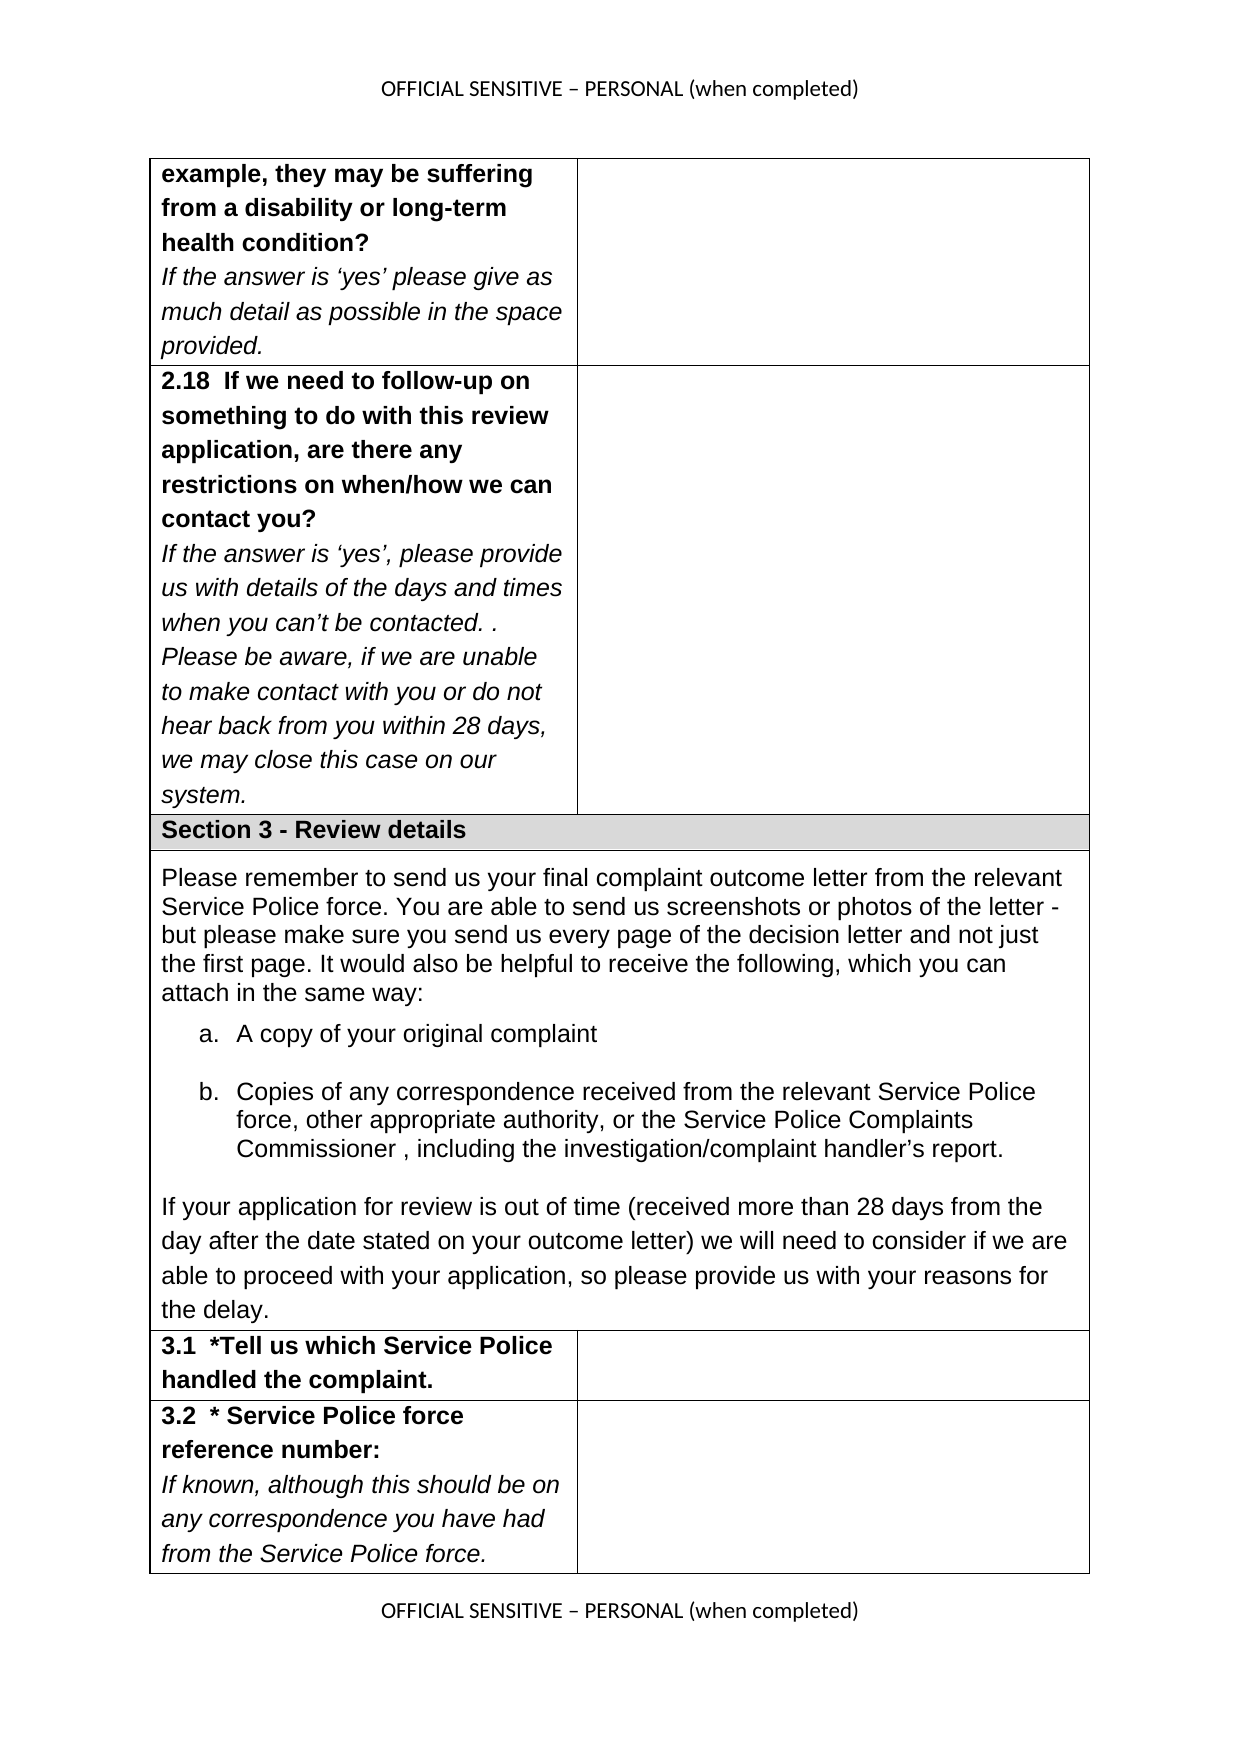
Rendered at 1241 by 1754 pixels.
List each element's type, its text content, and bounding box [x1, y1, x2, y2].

table_cell [578, 1331, 1089, 1400]
table_cell 3.2 * Service Police force reference number: If known, although this should be on any correspondence you have had from the Service Police force. [151, 1401, 577, 1573]
table_cell [578, 1401, 1089, 1573]
table_cell [578, 159, 1089, 365]
table_cell [578, 366, 1089, 814]
table_cell Section 3 - Review details [151, 815, 1089, 849]
table_cell 2.18 If we need to follow-up on something to do with this review application, are there any restrictions on when/how we can contact you? If the answer is ‘yes’, please provide us with details of the days and times when you can’t be contacted. . Please be aware, if we are unable to make contact with you or do not hear back from you within 28 days, we may close this case on our system. [151, 366, 577, 814]
table_cell example, they may be suffering from a disability or long-term health condition? If the answer is ‘yes’ please give as much detail as possible in the space provided. [151, 159, 577, 365]
table_cell Please remember to send us your final complaint outcome letter from the relevant Service Police force. You are able to send us screenshots or photos of the letter - but please make sure you send us every page of the decision letter and not just the first page. It would also be helpful to receive the following, which you can attach in the same way: A copy of your original complaint Copies of any correspondence received from the relevant Service Police force, other appropriate authority, or the Service Police Complaints Commissioner , including the investigation/complaint handler’s report. If your application for review is out of time (received more than 28 days from the day after the date stated on your outcome letter) we will need to consider if we are able to proceed with your application, so please provide us with your reasons for the delay. [151, 851, 1089, 1330]
table_cell 3.1 *Tell us which Service Police handled the complaint. [151, 1331, 577, 1400]
